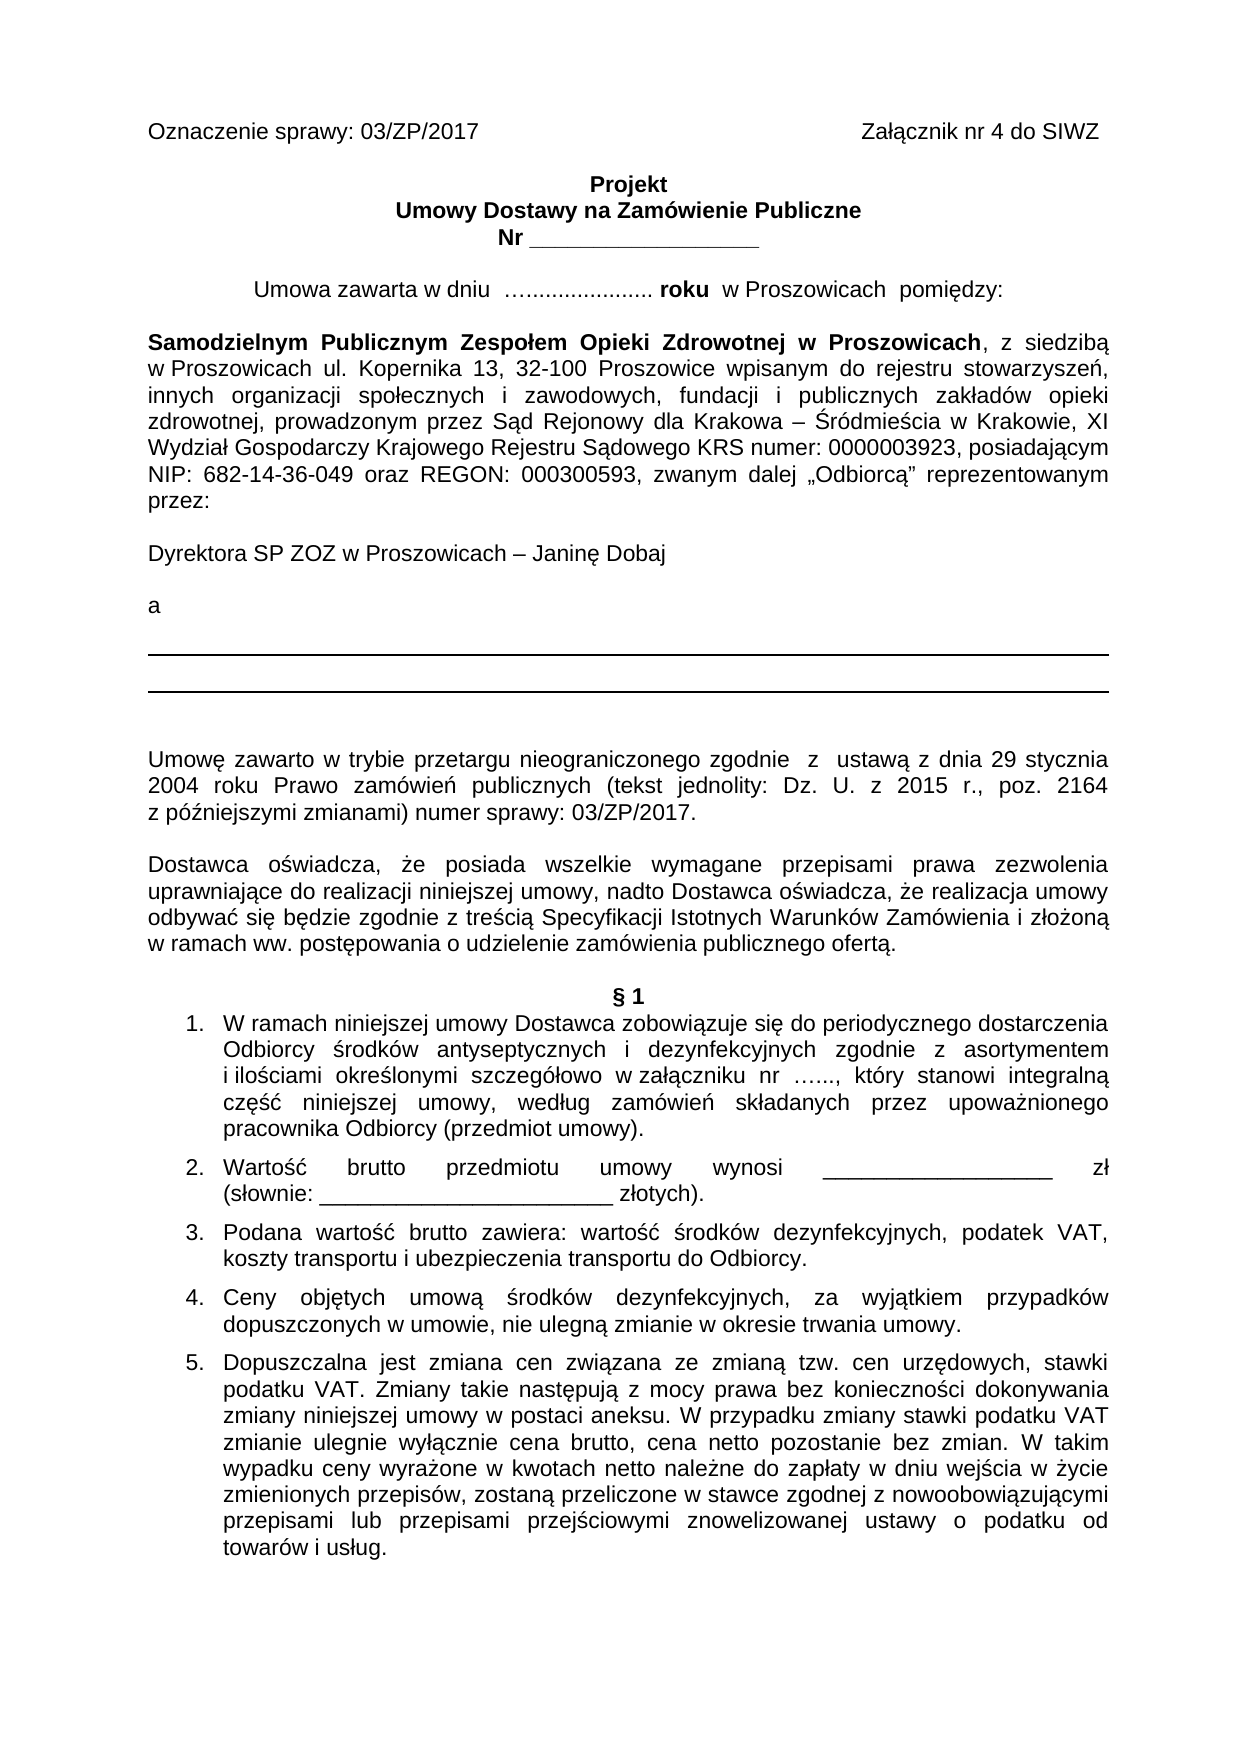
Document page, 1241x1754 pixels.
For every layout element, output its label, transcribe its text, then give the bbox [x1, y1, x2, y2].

text Umowa zawarta w dniu ….................... roku w Proszowicach pomiędzy: [148, 276, 1109, 303]
text Oznaczenie sprawy: 03/ZP/2017 Załącznik nr 4 do SIWZ [148, 118, 1109, 144]
text Dostawca oświadcza, że posiada wszelkie wymagane przepisami prawa zezwolenia uprawniające do realizacji niniejszej umowy, nadto Dostawca oświadcza, że realizacja umowy odbywać się będzie zgodnie z treścią Specyfikacji Istotnych Warunków Zamówienia i złożoną w ramach ww. postępowania o udzielenie zamówienia publicznego ofertą. [148, 851, 1109, 957]
list W ramach niniejszej umowy Dostawca zobowiązuje się do periodycznego dostarczenia Odbiorcy środków antyseptycznych i dezynfekcyjnych zgodnie z asortymentem i ilościami określonymi szczegółowo w załączniku nr …..., który stanowi integralną część niniejszej umowy, według zamówień składanych przez upoważnionego pracownika Odbiorcy (przedmiot umowy). [185, 1009, 1109, 1141]
text Dyrektora SP ZOZ w Proszowicach – Janinę Dobaj [148, 540, 1109, 566]
list Podana wartość brutto zawiera: wartość środków dezynfekcyjnych, podatek VAT, koszty transportu i ubezpieczenia transportu do Odbiorcy. [185, 1219, 1109, 1272]
text Umowę zawarto w trybie przetargu nieograniczonego zgodnie z ustawą z dnia 29 stycznia 2004 roku Prawo zamówień publicznych (tekst jednolity: Dz. U. z 2015 r., poz. 2164 z późniejszymi zmianami) numer sprawy: 03/ZP/2017. [148, 746, 1109, 825]
text § 1 [148, 983, 1109, 1009]
list Dopuszczalna jest zmiana cen związana ze zmianą tzw. cen urzędowych, stawki podatku VAT. Zmiany takie następują z mocy prawa bez konieczności dokonywania zmiany niniejszej umowy w postaci aneksu. W przypadku zmiany stawki podatku VAT zmianie ulegnie wyłącznie cena brutto, cena netto pozostanie bez zmian. W takim wypadku ceny wyrażone w kwotach netto należne do zapłaty w dniu wejścia w życie zmienionych przepisów, zostaną przeliczone w stawce zgodnej z nowoobowiązującymi przepisami lub przepisami przejściowymi znowelizowanej ustawy o podatku od towarów i usług. [185, 1349, 1109, 1560]
list Wartość brutto przedmiotu umowy wynosi __________________ zł (słownie: _______________________ złotych). [185, 1154, 1109, 1206]
text Samodzielnym Publicznym Zespołem Opieki Zdrowotnej w Proszowicach, z siedzibą w Proszowicach ul. Kopernika 13, 32-100 Proszowice wpisanym do rejestru stowarzyszeń, innych organizacji społecznych i zawodowych, fundacji i publicznych zakładów opieki zdrowotnej, prowadzonym przez Sąd Rejonowy dla Krakowa – Śródmieścia w Krakowie, XI Wydział Gospodarczy Krajowego Rejestru Sądowego KRS numer: 0000003923, posiadającym NIP: 682-14-36-049 oraz REGON: 000300593, zwanym dalej „Odbiorcą” reprezentowanym przez: [148, 329, 1109, 513]
list Ceny objętych umową środków dezynfekcyjnych, za wyjątkiem przypadków dopuszczonych w umowie, nie ulegną zmianie w okresie trwania umowy. [185, 1284, 1109, 1337]
text Umowy Dostawy na Zamówienie Publiczne [148, 197, 1109, 223]
text Projekt [148, 171, 1109, 197]
text a [148, 592, 1109, 619]
text Nr __________________ [148, 223, 1109, 250]
